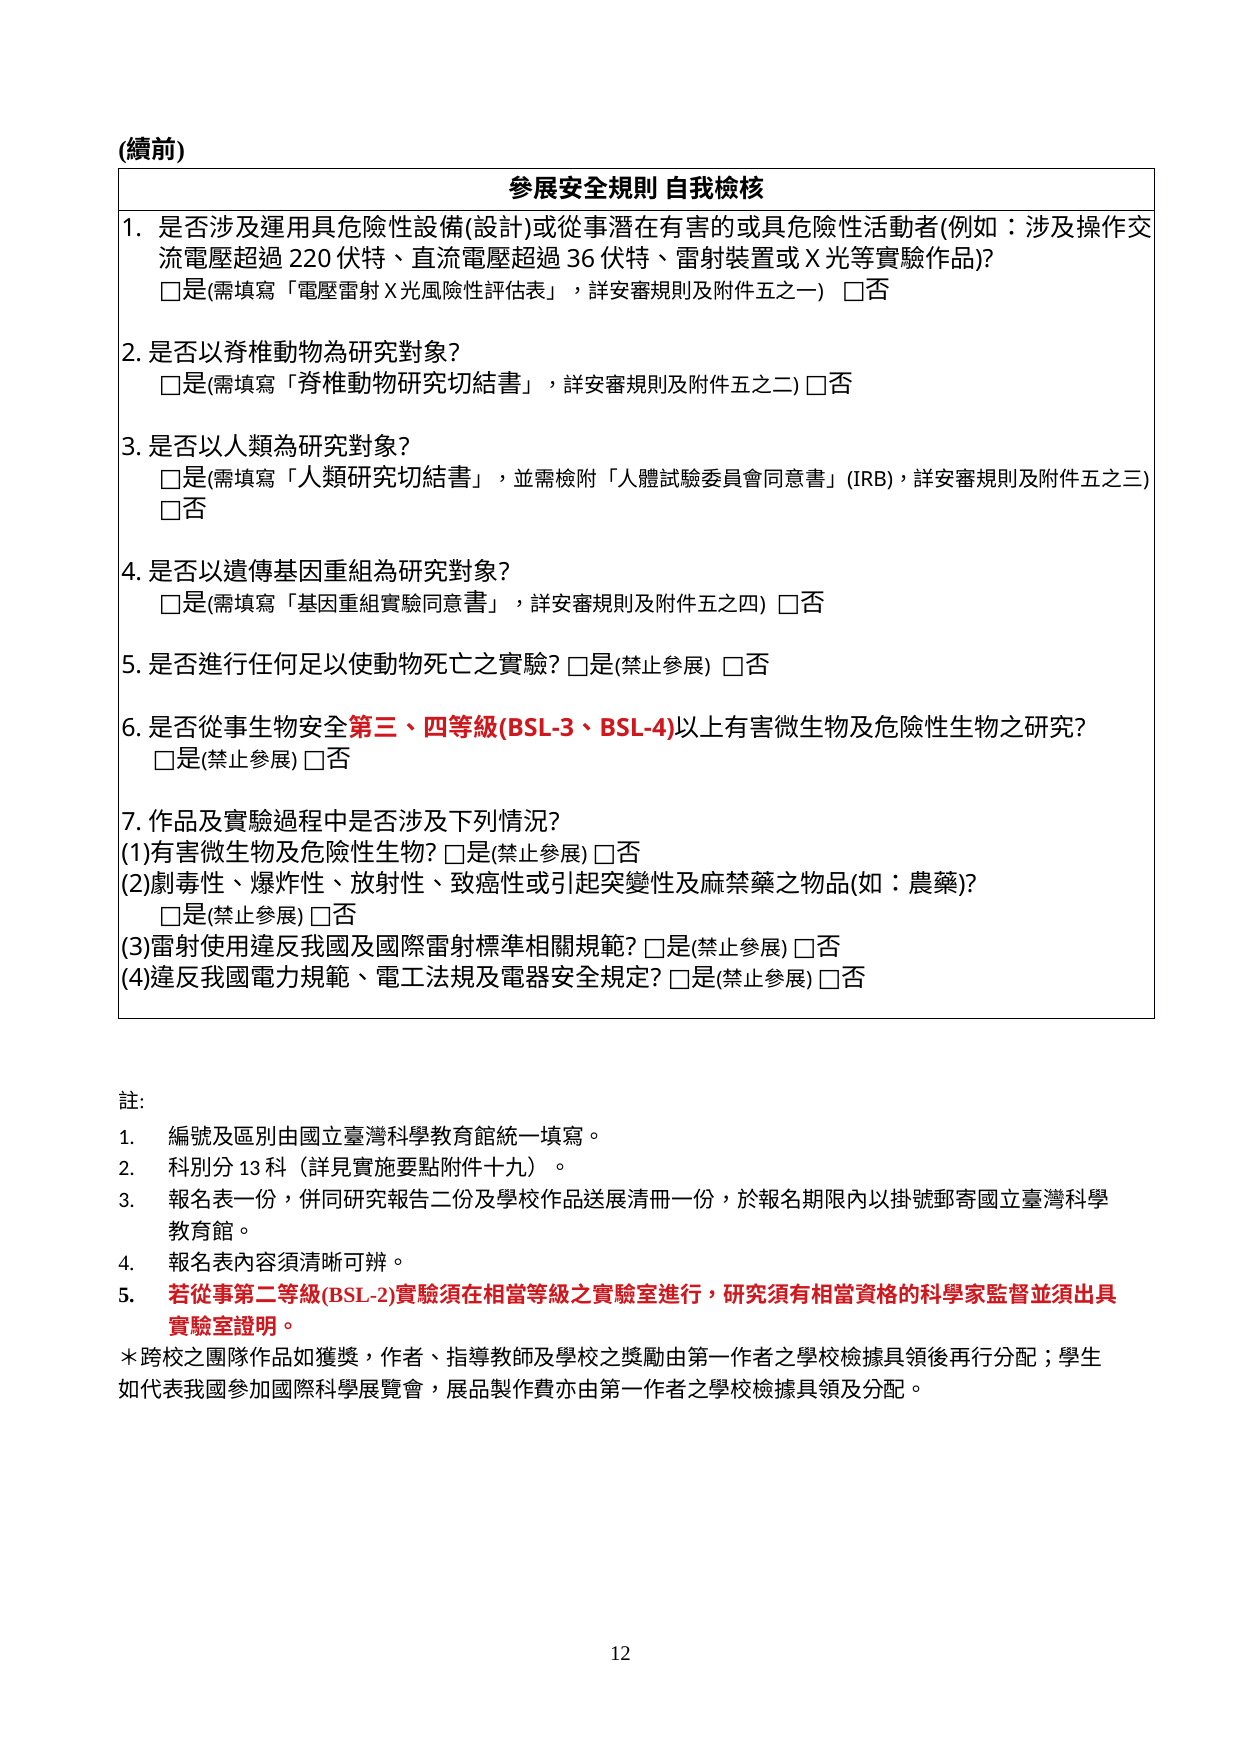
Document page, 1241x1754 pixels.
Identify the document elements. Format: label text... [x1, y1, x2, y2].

text 註: [118, 1069, 1122, 1119]
list 若從事第二等級(BSL-2)實驗須在相當等級之實驗室進行，研究須有相當資格的科學家監督並須出具實驗室證明。 [118, 1277, 1122, 1340]
text (續前) [118, 118, 1122, 168]
list 編號及區別由國立臺灣科學教育館統一填寫。 [118, 1119, 1122, 1150]
text ＊跨校之團隊作品如獲獎，作者、指導教師及學校之獎勵由第一作者之學校檢據具領後再行分配；學生如代表我國參加國際科學展覽會，展品製作費亦由第一作者之學校檢據具領及分配。 [118, 1340, 1122, 1404]
list 報名表內容須清晰可辨。 [118, 1245, 1122, 1277]
table_header 參展安全規則 自我檢核 [119, 169, 1154, 210]
table_cell 是否涉及運用具危險性設備(設計)或從事潛在有害的或具危險性活動者(例如：涉及操作交流電壓超過220伏特、直流電壓超過36伏特、雷射裝置或X光等實驗作品)? □是(需填寫「電壓雷射X光風險性評估表」，詳安審規則及附件五之一) □否 2. 是否以脊椎動物為研究對象? □是(需填寫「脊椎動物研究切結書」，詳安審規則及附件五之二) □否 3. 是否以人類為研究對象? □是(需填寫「人類研究切結書」，並需檢附「人體試驗委員會同意書」(IRB)，詳安審規則及附件五之三)□否 4. 是否以遺傳基因重組為研究對象? □是(需填寫「基因重組實驗同意書」，詳安審規則及附件五之四) □否 5. 是否進行任何足以使動物死亡之實驗? □是(禁止參展) □否 6. 是否從事生物安全第三、四等級(BSL-3、BSL-4)以上有害微生物及危險性生物之研究? □是(禁止參展) □否 7. 作品及實驗過程中是否涉及下列情況? (1)有害微生物及危險性生物? □是(禁止參展) □否 (2)劇毒性、爆炸性、放射性、致癌性或引起突變性及麻禁藥之物品(如：農藥)? □是(禁止參展) □否 (3)雷射使用違反我國及國際雷射標準相關規範? □是(禁止參展) □否 (4)違反我國電力規範、電工法規及電器安全規定? □是(禁止參展) □否 [119, 211, 1154, 1018]
list 科別分13科（詳見實施要點附件十九）。 [118, 1150, 1122, 1182]
list 報名表一份，併同研究報告二份及學校作品送展清冊一份，於報名期限內以掛號郵寄國立臺灣科學教育館。 [118, 1182, 1122, 1245]
